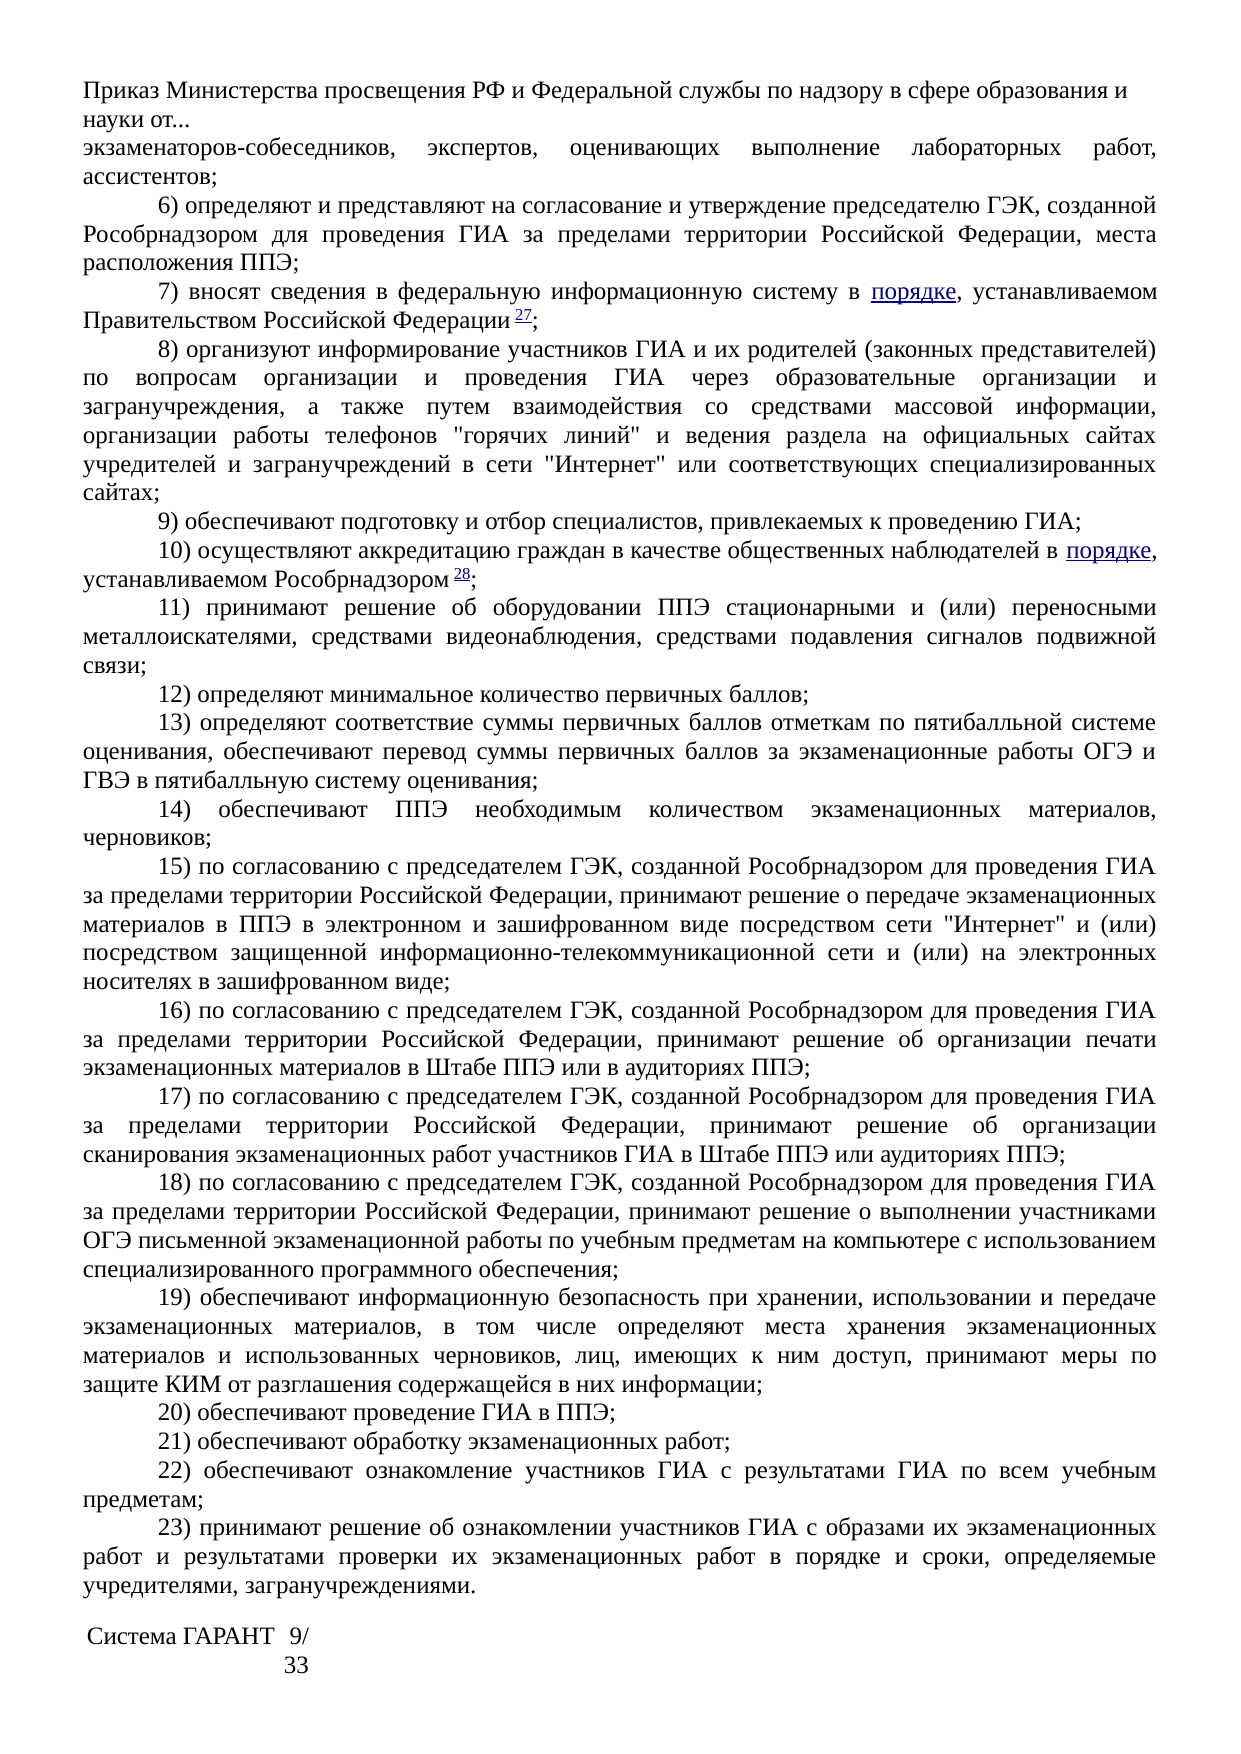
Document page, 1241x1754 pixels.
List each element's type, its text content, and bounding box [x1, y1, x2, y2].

text 15) по согласованию с председателем ГЭК, созданной Рособрнадзором для проведения ГИА за пределами территории Российской Федерации, принимают решение о передаче экзаменационных материалов в ППЭ в электронном и зашифрованном виде посредством сети "Интернет" и (или) посредством защищенной информационно-телекоммуникационной сети и (или) на электронных носителях в зашифрованном виде; [83, 851, 1157, 995]
text 14) обеспечивают ППЭ необходимым количеством экзаменационных материалов, черновиков; [83, 794, 1157, 851]
text 11) принимают решение об оборудовании ППЭ стационарными и (или) переносными металлоискателями, средствами видеонаблюдения, средствами подавления сигналов подвижной связи; [83, 592, 1157, 679]
text 19) обеспечивают информационную безопасность при хранении, использовании и передаче экзаменационных материалов, в том числе определяют места хранения экзаменационных материалов и использованных черновиков, лиц, имеющих к ним доступ, принимают меры по защите КИМ от разглашения содержащейся в них информации; [83, 1282, 1157, 1397]
text экзаменаторов-собеседников, экспертов, оценивающих выполнение лабораторных работ, ассистентов; [83, 132, 1157, 190]
text 8) организуют информирование участников ГИА и их родителей (законных представителей) по вопросам организации и проведения ГИА через образовательные организации и загранучреждения, а также путем взаимодействия со средствами массовой информации, организации работы телефонов "горячих линий" и ведения раздела на официальных сайтах учредителей и загранучреждений в сети "Интернет" или соответствующих специализированных сайтах; [83, 334, 1157, 506]
text 6) определяют и представляют на согласование и утверждение председателю ГЭК, созданной Рособрнадзором для проведения ГИА за пределами территории Российской Федерации, места расположения ППЭ; [83, 190, 1157, 276]
text 18) по согласованию с председателем ГЭК, созданной Рособрнадзором для проведения ГИА за пределами территории Российской Федерации, принимают решение о выполнении участниками ОГЭ письменной экзаменационной работы по учебным предметам на компьютере с использованием специализированного программного обеспечения; [83, 1167, 1157, 1282]
text 9) обеспечивают подготовку и отбор специалистов, привлекаемых к проведению ГИА; [83, 506, 1157, 535]
text 10) осуществляют аккредитацию граждан в качестве общественных наблюдателей в порядке, устанавливаемом Рособрнадзором 28; [83, 535, 1157, 592]
text 13) определяют соответствие суммы первичных баллов отметкам по пятибалльной системе оценивания, обеспечивают перевод суммы первичных баллов за экзаменационные работы ОГЭ и ГВЭ в пятибалльную систему оценивания; [83, 707, 1157, 794]
text 20) обеспечивают проведение ГИА в ППЭ; [83, 1397, 1157, 1426]
text 21) обеспечивают обработку экзаменационных работ; [83, 1426, 1157, 1455]
text 23) принимают решение об ознакомлении участников ГИА с образами их экзаменационных работ и результатами проверки их экзаменационных работ в порядке и сроки, определяемые учредителями, загранучреждениями. [83, 1512, 1157, 1599]
text 12) определяют минимальное количество первичных баллов; [83, 679, 1157, 707]
text 7) вносят сведения в федеральную информационную систему в порядке, устанавливаемом Правительством Российской Федерации 27; [83, 276, 1157, 334]
text 16) по согласованию с председателем ГЭК, созданной Рособрнадзором для проведения ГИА за пределами территории Российской Федерации, принимают решение об организации печати экзаменационных материалов в Штабе ППЭ или в аудиториях ППЭ; [83, 995, 1157, 1081]
text 22) обеспечивают ознакомление участников ГИА с результатами ГИА по всем учебным предметам; [83, 1455, 1157, 1512]
text 17) по согласованию с председателем ГЭК, созданной Рособрнадзором для проведения ГИА за пределами территории Российской Федерации, принимают решение об организации сканирования экзаменационных работ участников ГИА в Штабе ППЭ или аудиториях ППЭ; [83, 1081, 1157, 1167]
